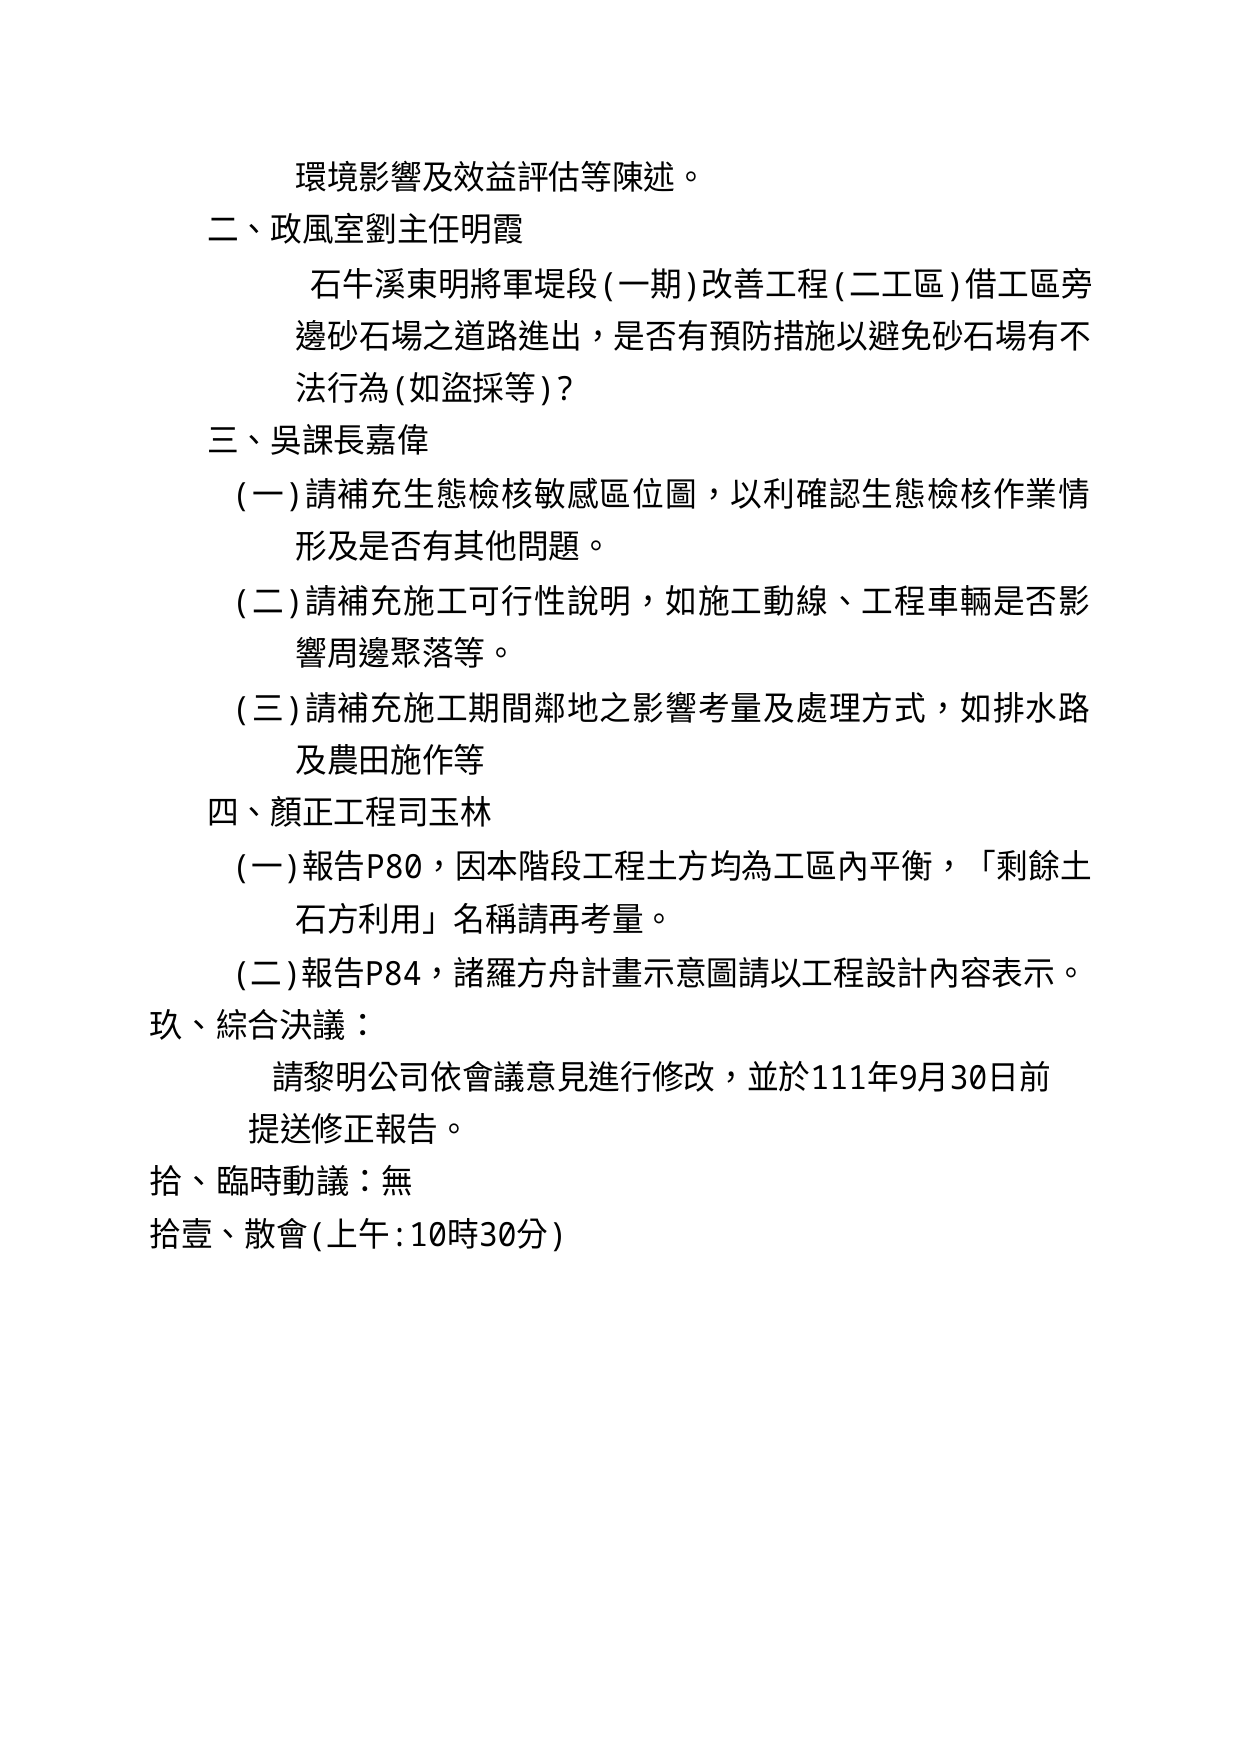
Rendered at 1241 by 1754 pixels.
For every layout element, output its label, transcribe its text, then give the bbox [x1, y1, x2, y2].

text 拾壹、散會(上午:10時30分) [149, 1204, 1094, 1256]
text (二)報告P84，諸羅方舟計畫示意圖請以工程設計內容表示。 [232, 944, 1093, 996]
text 玖、綜合決議： [149, 996, 1094, 1048]
text (一)報告P80，因本階段工程土方均為工區內平衡，「剩餘土石方利用」名稱請再考量。 [232, 837, 1093, 941]
text 四、顏正工程司玉林 [207, 783, 1064, 835]
text (二)請補充施工可行性說明，如施工動線、工程車輛是否影響周邊聚落等。 [232, 572, 1093, 676]
text 三、吳課長嘉偉 [207, 411, 1064, 463]
text 石牛溪東明將軍堤段(一期)改善工程(二工區)借工區旁邊砂石場之道路進出，是否有預防措施以避免砂石場有不法行為(如盜採等)? [232, 254, 1093, 411]
text 拾、臨時動議：無 [149, 1152, 1094, 1204]
text 請黎明公司依會議意見進行修改，並於111年9月30日前提送修正報告。 [248, 1048, 1081, 1152]
text 二、政風室劉主任明霞 [207, 200, 1064, 252]
text (一)請補充生態檢核敏感區位圖，以利確認生態檢核作業情形及是否有其他問題。 [232, 465, 1093, 569]
text 環境影響及效益評估等陳述。 [232, 148, 1093, 200]
text (三)請補充施工期間鄰地之影響考量及處理方式，如排水路及農田施作等 [232, 678, 1093, 783]
